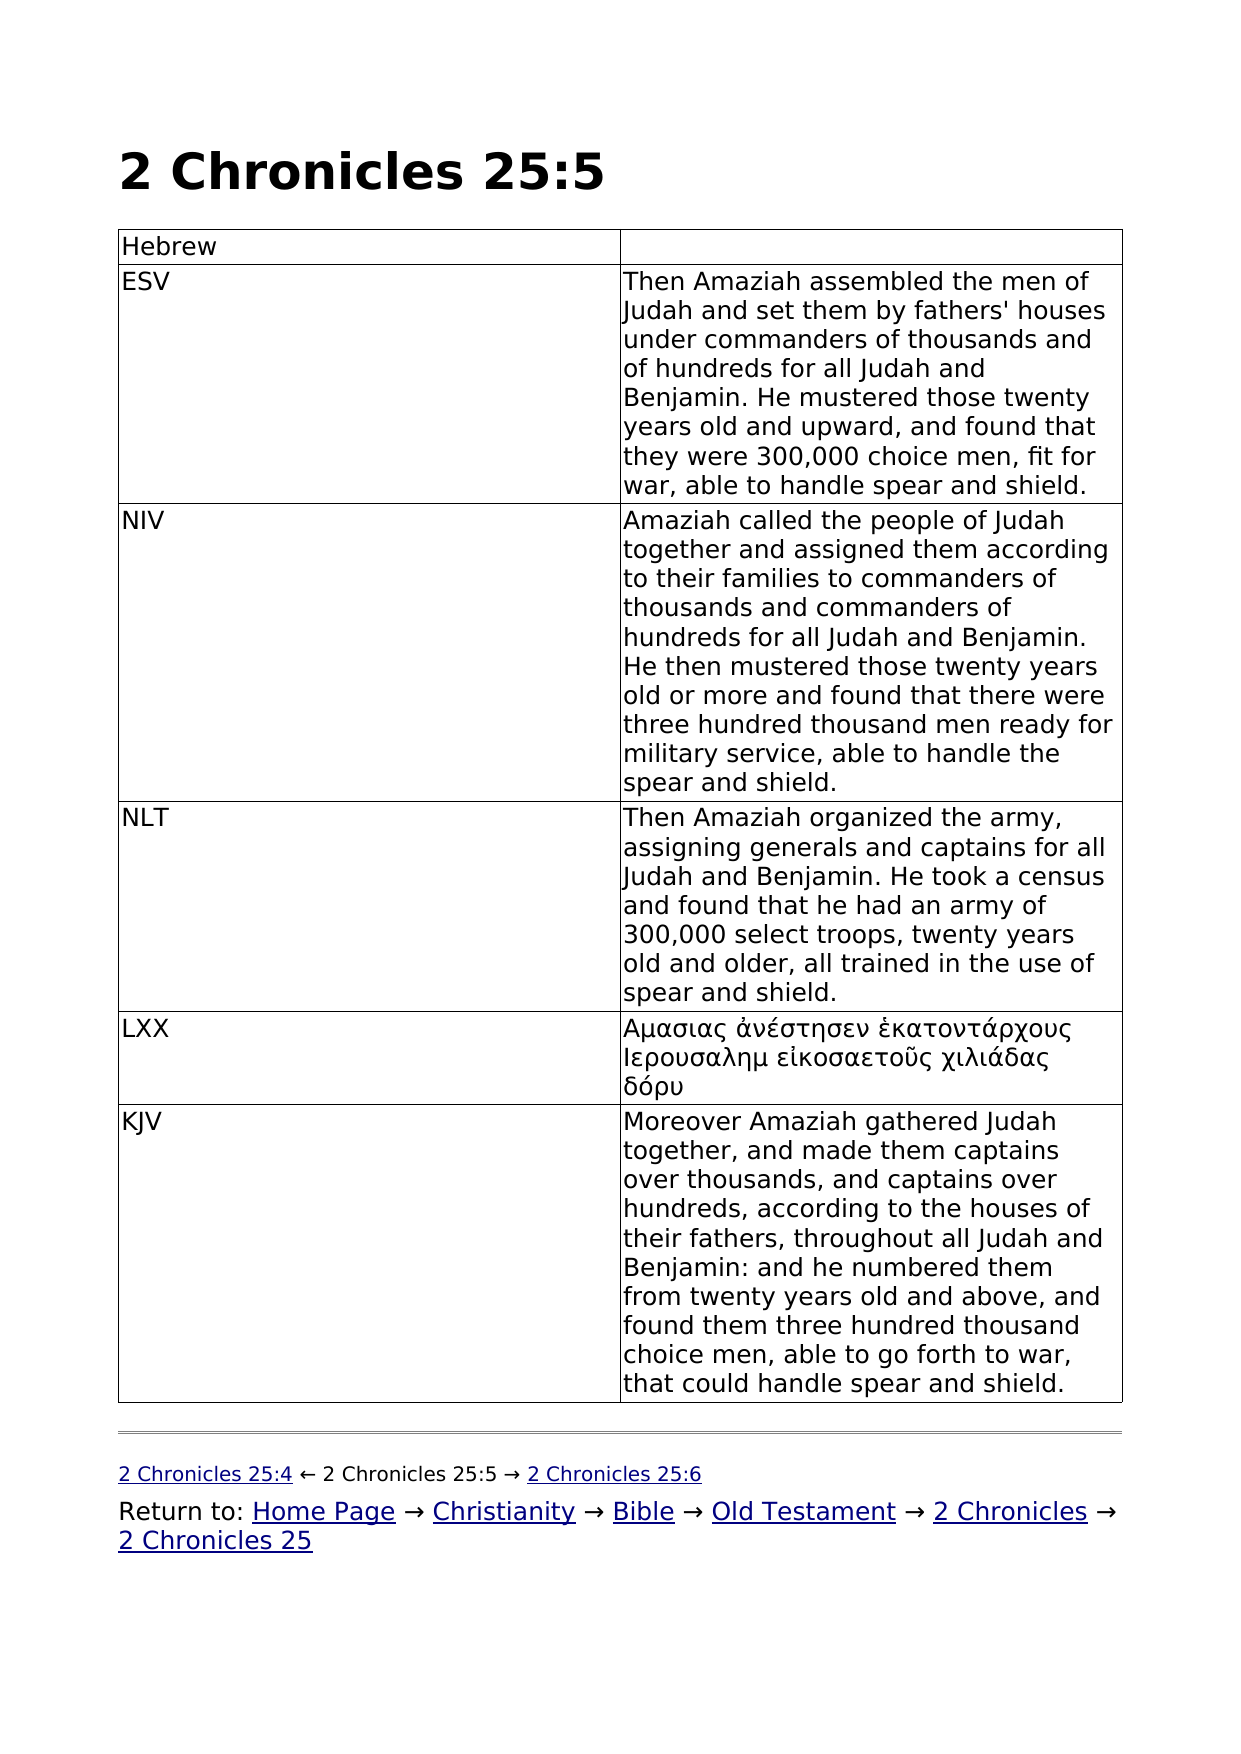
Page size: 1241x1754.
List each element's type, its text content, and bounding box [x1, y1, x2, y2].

table_header [621, 230, 1122, 264]
table_cell Then Amaziah organized the army, assigning generals and captains for all Judah and Benjamin. He took a census and found that he had an army of 300,000 select troops, twenty years old and older, all trained in the use of spear and shield. [621, 802, 1122, 1011]
table_cell ESV [119, 265, 620, 503]
subtitle 2 Chronicles 25:5 [118, 143, 1122, 201]
text 2 Chronicles 25:4 ← 2 Chronicles 25:5 → 2 Chronicles 25:6 [118, 1463, 1122, 1497]
table_cell Αμασιας ἀνέστησεν ἑκατοντάρχους Ιερουσαλημ εἰκοσαετοῦς χιλιάδας δόρυ [621, 1012, 1122, 1104]
table_cell LXX [119, 1012, 620, 1104]
text Return to: Home Page → Christianity → Bible → Old Testament → 2 Chronicles → 2 Chronicles 25 [118, 1497, 1122, 1555]
table_cell NIV [119, 504, 620, 801]
table_header Hebrew [119, 230, 620, 264]
table_cell KJV [119, 1105, 620, 1402]
table_cell Amaziah called the people of Judah together and assigned them according to their families to commanders of thousands and commanders of hundreds for all Judah and Benjamin. He then mustered those twenty years old or more and found that there were three hundred thousand men ready for military service, able to handle the spear and shield. [621, 504, 1122, 801]
table_cell Then Amaziah assembled the men of Judah and set them by fathers' houses under commanders of thousands and of hundreds for all Judah and Benjamin. He mustered those twenty years old and upward, and found that they were 300,000 choice men, fit for war, able to handle spear and shield. [621, 265, 1122, 503]
table_cell NLT [119, 802, 620, 1011]
table_cell Moreover Amaziah gathered Judah together, and made them captains over thousands, and captains over hundreds, according to the houses of their fathers, throughout all Judah and Benjamin: and he numbered them from twenty years old and above, and found them three hundred thousand choice men, able to go forth to war, that could handle spear and shield. [621, 1105, 1122, 1402]
